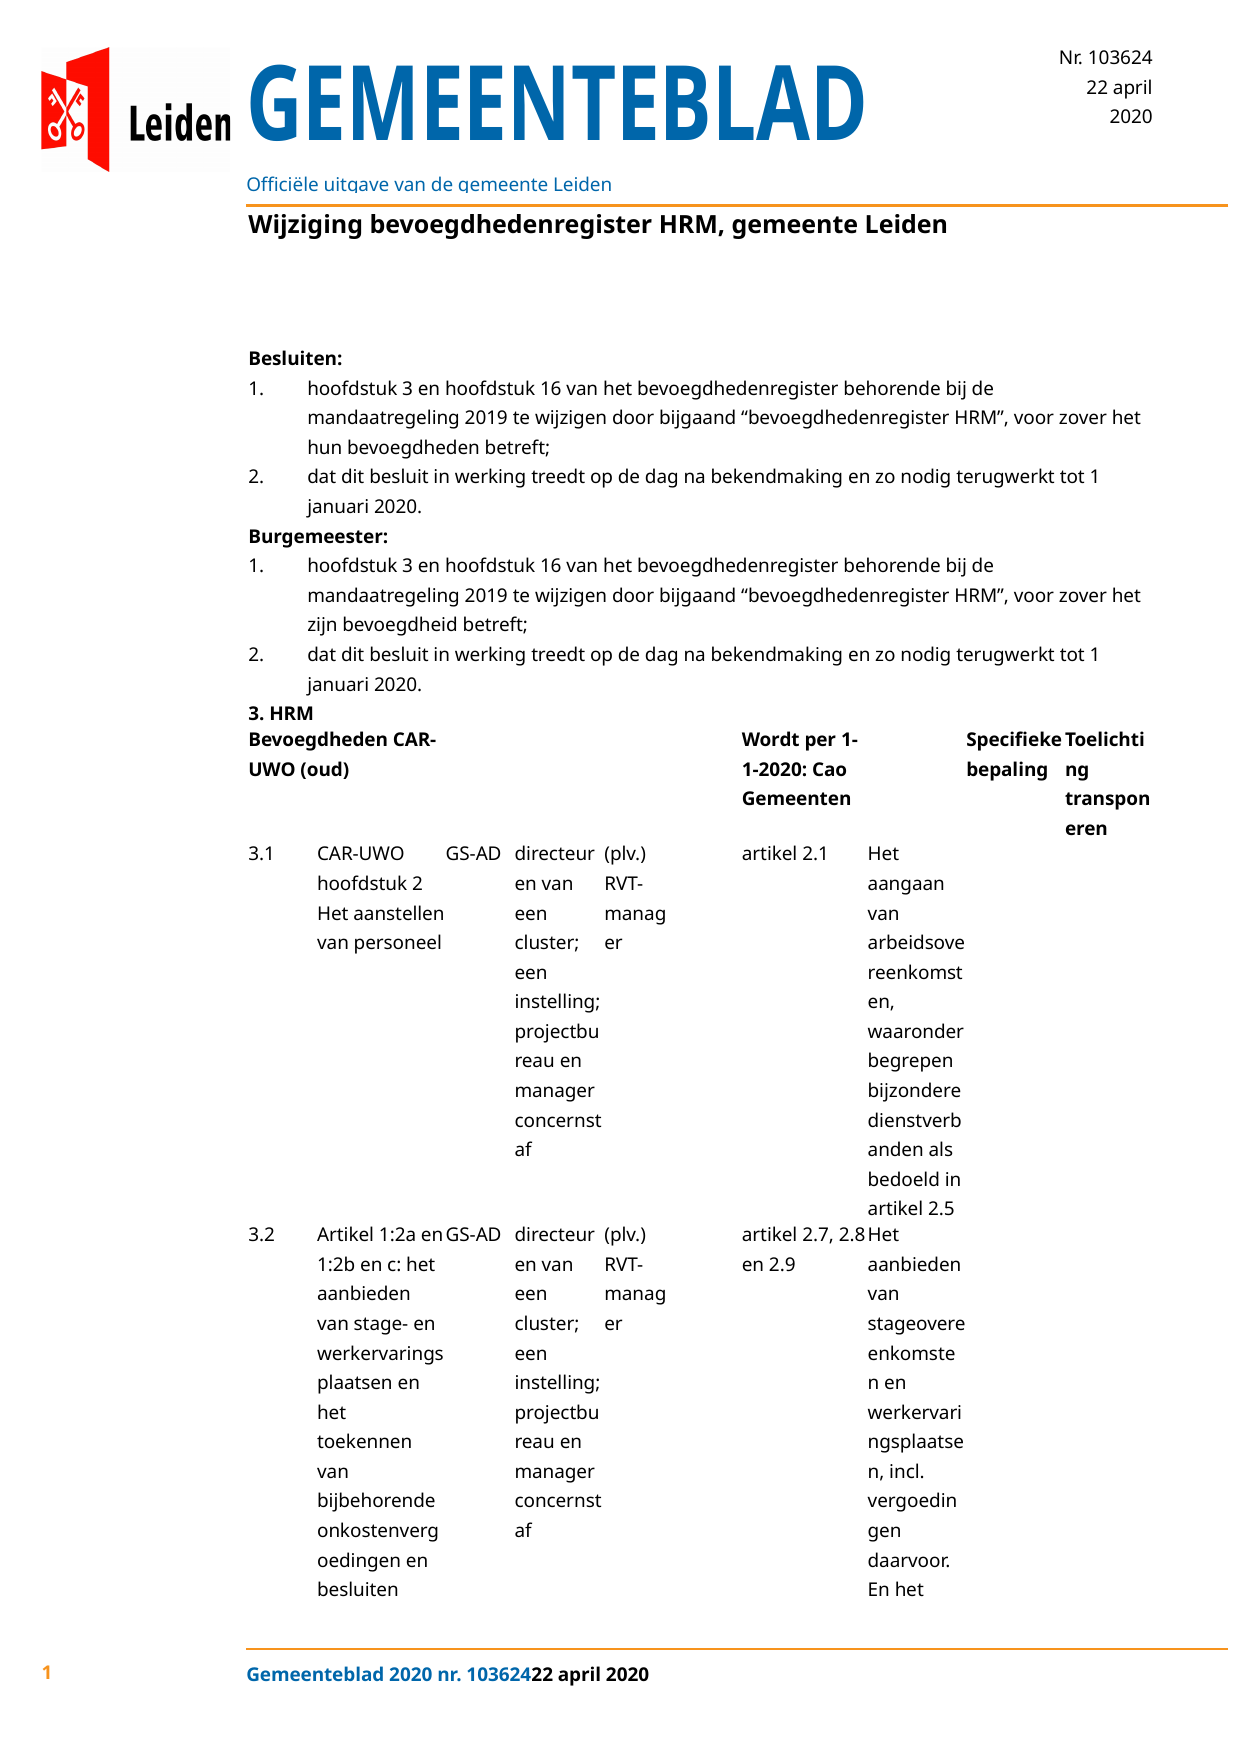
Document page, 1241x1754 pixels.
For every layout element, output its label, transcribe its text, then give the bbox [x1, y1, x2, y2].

text Burgemeester: [248, 523, 1152, 548]
table_cell (plv.) RVT-manager [604, 841, 673, 1221]
table_cell directeuren van een cluster; een instelling; projectbureau en manager concernstaf [514, 1221, 604, 1602]
table_cell 3.2 [248, 1221, 317, 1602]
table_cell Het aangaan van arbeidsovereenkomsten, waaronder begrepen bijzondere dienstverbanden als bedoeld in artikel 2.5 [868, 841, 966, 1221]
table_cell [673, 841, 742, 1221]
table_cell [604, 726, 673, 841]
table_cell 3.1 [248, 841, 317, 1221]
table_header [966, 700, 1065, 726]
table_cell CAR-UWO hoofdstuk 2 Het aanstellen van personeel [317, 841, 445, 1221]
list hoofdstuk 3 en hoofdstuk 16 van het bevoegdhedenregister behorende bij de mandaatregeling 2019 te wijzigen door bijgaand “bevoegdhedenregister HRM”, voor zover het zijn bevoegdheid betreft; [248, 552, 1152, 637]
table_header [742, 700, 867, 726]
table_cell [966, 841, 1065, 1221]
table_cell Specifieke bepaling [966, 726, 1065, 841]
table_cell [966, 1221, 1065, 1602]
table_header 3. HRM [248, 700, 317, 726]
table_header [868, 700, 966, 726]
table_cell [673, 726, 742, 841]
table_cell [1065, 841, 1152, 1221]
list hoofdstuk 3 en hoofdstuk 16 van het bevoegdhedenregister behorende bij de mandaatregeling 2019 te wijzigen door bijgaand “bevoegdhedenregister HRM”, voor zover het hun bevoegdheden betreft; [248, 375, 1152, 460]
table_cell Bevoegdheden CAR-UWO (oud) [248, 726, 445, 841]
picture [41, 47, 231, 172]
table_cell (plv.) RVT-manager [604, 1221, 673, 1602]
table_cell directeuren van een cluster; een instelling; projectbureau en manager concernstaf [514, 841, 604, 1221]
table_cell Wordt per 1-1-2020: Cao Gemeenten [742, 726, 867, 841]
table_cell artikel 2.1 [742, 841, 867, 1221]
table_cell [1065, 1221, 1152, 1602]
table_cell [673, 1221, 742, 1602]
table_cell GS-AD [445, 1221, 514, 1602]
table_cell [868, 726, 966, 841]
table_header [514, 700, 604, 726]
table_header [604, 700, 673, 726]
table_header [1065, 700, 1152, 726]
table_header [317, 700, 445, 726]
table_cell Toelichting transponeren [1065, 726, 1152, 841]
table_cell Artikel 1:2a en 1:2b en c: het aanbieden van stage- en werkervaringsplaatsen en het toekennen van bijbehorende onkostenvergoedingen en besluiten [317, 1221, 445, 1602]
text Wijziging bevoegdhedenregister HRM, gemeente Leiden [248, 207, 1152, 241]
table_header [445, 700, 514, 726]
table_header [673, 700, 742, 726]
list dat dit besluit in werking treedt op de dag na bekendmaking en zo nodig terugwerkt tot 1 januari 2020. [248, 464, 1152, 519]
table_cell [445, 726, 514, 841]
table_cell artikel 2.7, 2.8 en 2.9 [742, 1221, 867, 1602]
text Besluiten: [248, 345, 1152, 371]
table_cell Het aanbieden van stageovereenkomsten en werkervaringsplaatsen, incl. vergoedingen daarvoor. En het [868, 1221, 966, 1602]
table_cell GS-AD [445, 841, 514, 1221]
table_cell [514, 726, 604, 841]
list dat dit besluit in werking treedt op de dag na bekendmaking en zo nodig terugwerkt tot 1 januari 2020. [248, 641, 1152, 696]
